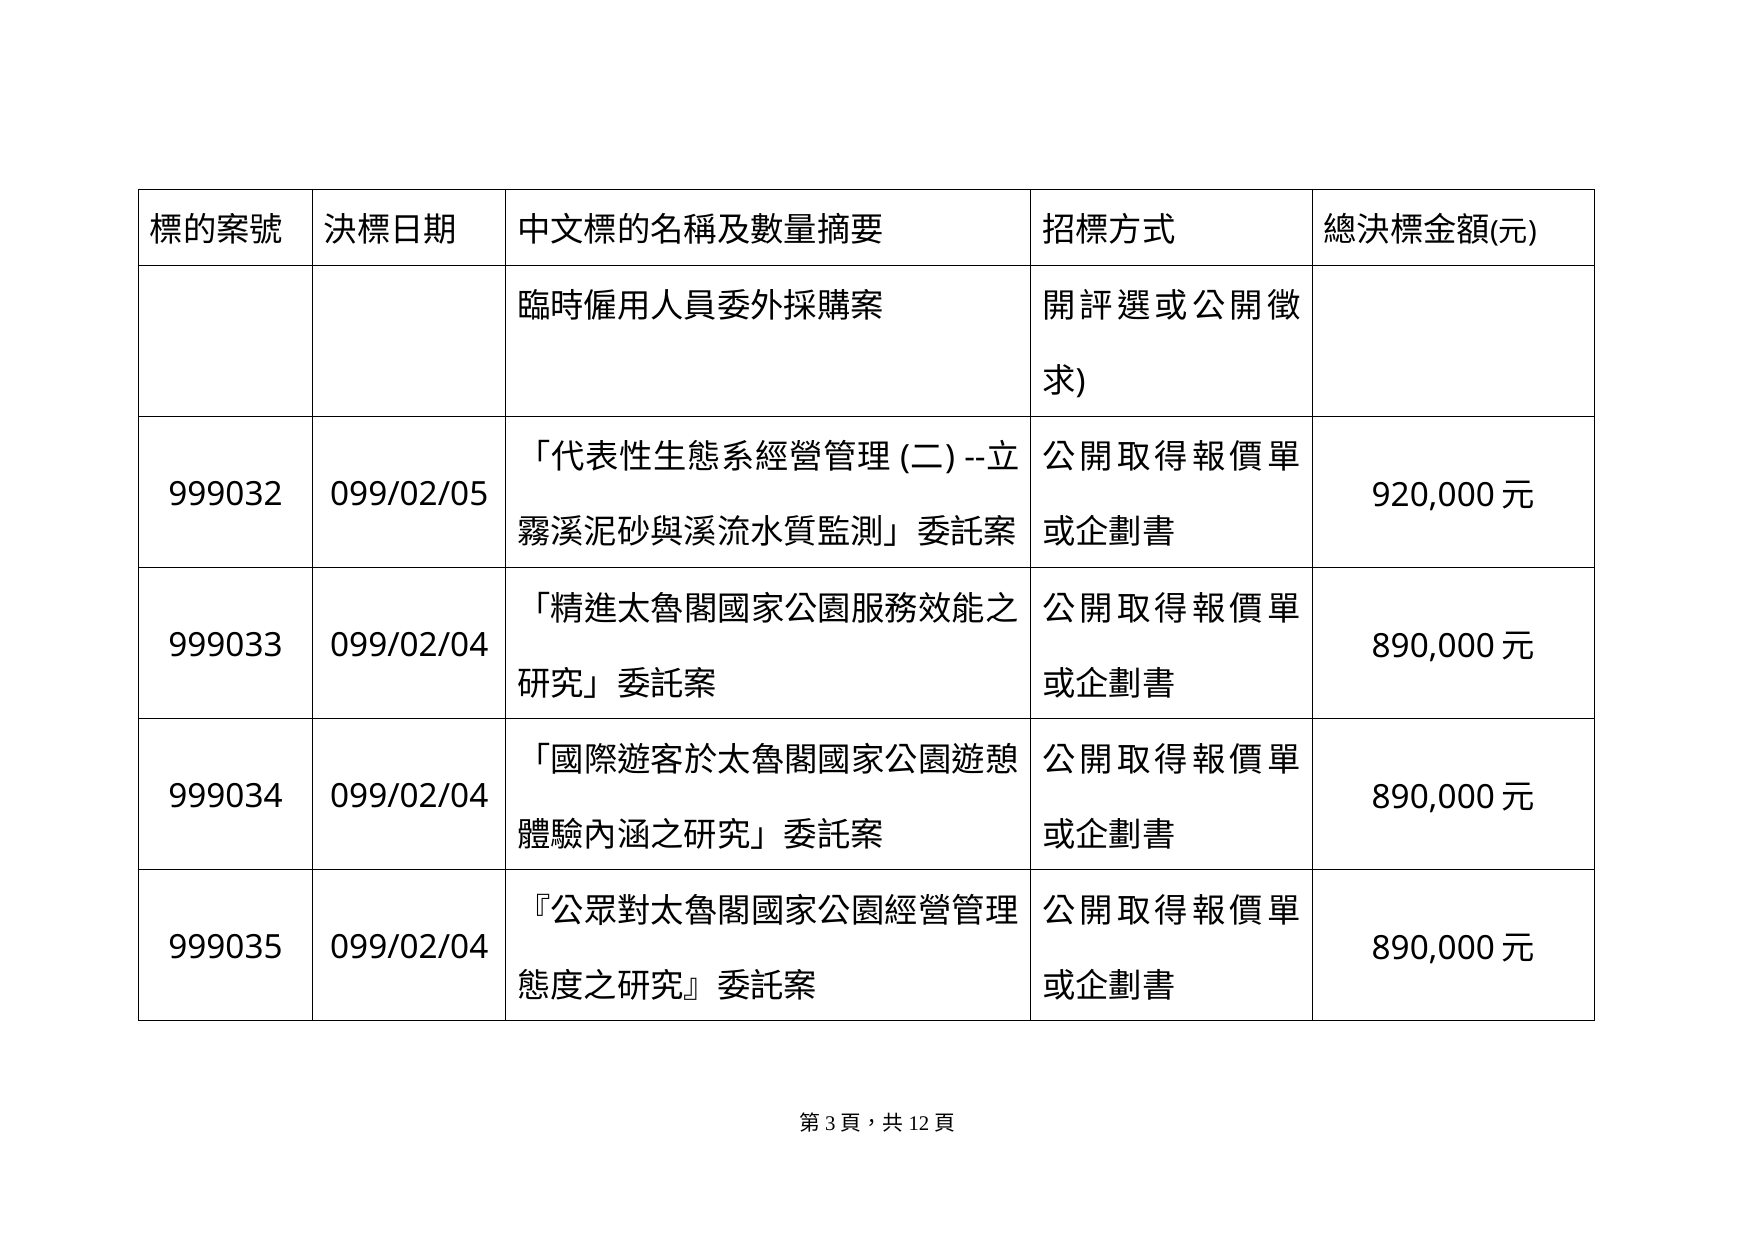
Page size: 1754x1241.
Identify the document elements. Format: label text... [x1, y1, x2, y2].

table_cell 099/02/05 [313, 417, 505, 567]
table_cell 920,000元 [1313, 417, 1594, 567]
table_cell 『公眾對太魯閣國家公園經營管理態度之研究』委託案 [506, 870, 1030, 1020]
table_cell 999033 [139, 568, 312, 718]
table_cell 099/02/04 [313, 870, 505, 1020]
table_header 中文標的名稱及數量摘要 [506, 190, 1030, 265]
table_cell 999034 [139, 719, 312, 869]
table_cell 999032 [139, 417, 312, 567]
table_cell [313, 266, 505, 416]
table_cell 890,000元 [1313, 870, 1594, 1020]
table_header 招標方式 [1031, 190, 1312, 265]
table_cell 公開取得報價單或企劃書 [1031, 568, 1312, 718]
table_cell 臨時僱用人員委外採購案 [506, 266, 1030, 416]
table_cell 「國際遊客於太魯閣國家公園遊憩體驗內涵之研究」委託案 [506, 719, 1030, 869]
table_cell 公開取得報價單或企劃書 [1031, 719, 1312, 869]
table_cell 099/02/04 [313, 568, 505, 718]
table_header 總決標金額(元) [1313, 190, 1594, 265]
table_cell 「代表性生態系經營管理 (二) --立霧溪泥砂與溪流水質監測」委託案 [506, 417, 1030, 567]
table_cell 開評選或公開徵求) [1031, 266, 1312, 416]
table_cell [1313, 266, 1594, 416]
table_cell 999035 [139, 870, 312, 1020]
table_header 決標日期 [313, 190, 505, 265]
table_cell [139, 266, 312, 416]
table_cell 「精進太魯閣國家公園服務效能之研究」委託案 [506, 568, 1030, 718]
table_cell 890,000元 [1313, 719, 1594, 869]
table_cell 公開取得報價單或企劃書 [1031, 870, 1312, 1020]
table_header 標的案號 [139, 190, 312, 265]
table_cell 890,000元 [1313, 568, 1594, 718]
table_cell 公開取得報價單或企劃書 [1031, 417, 1312, 567]
table_cell 099/02/04 [313, 719, 505, 869]
